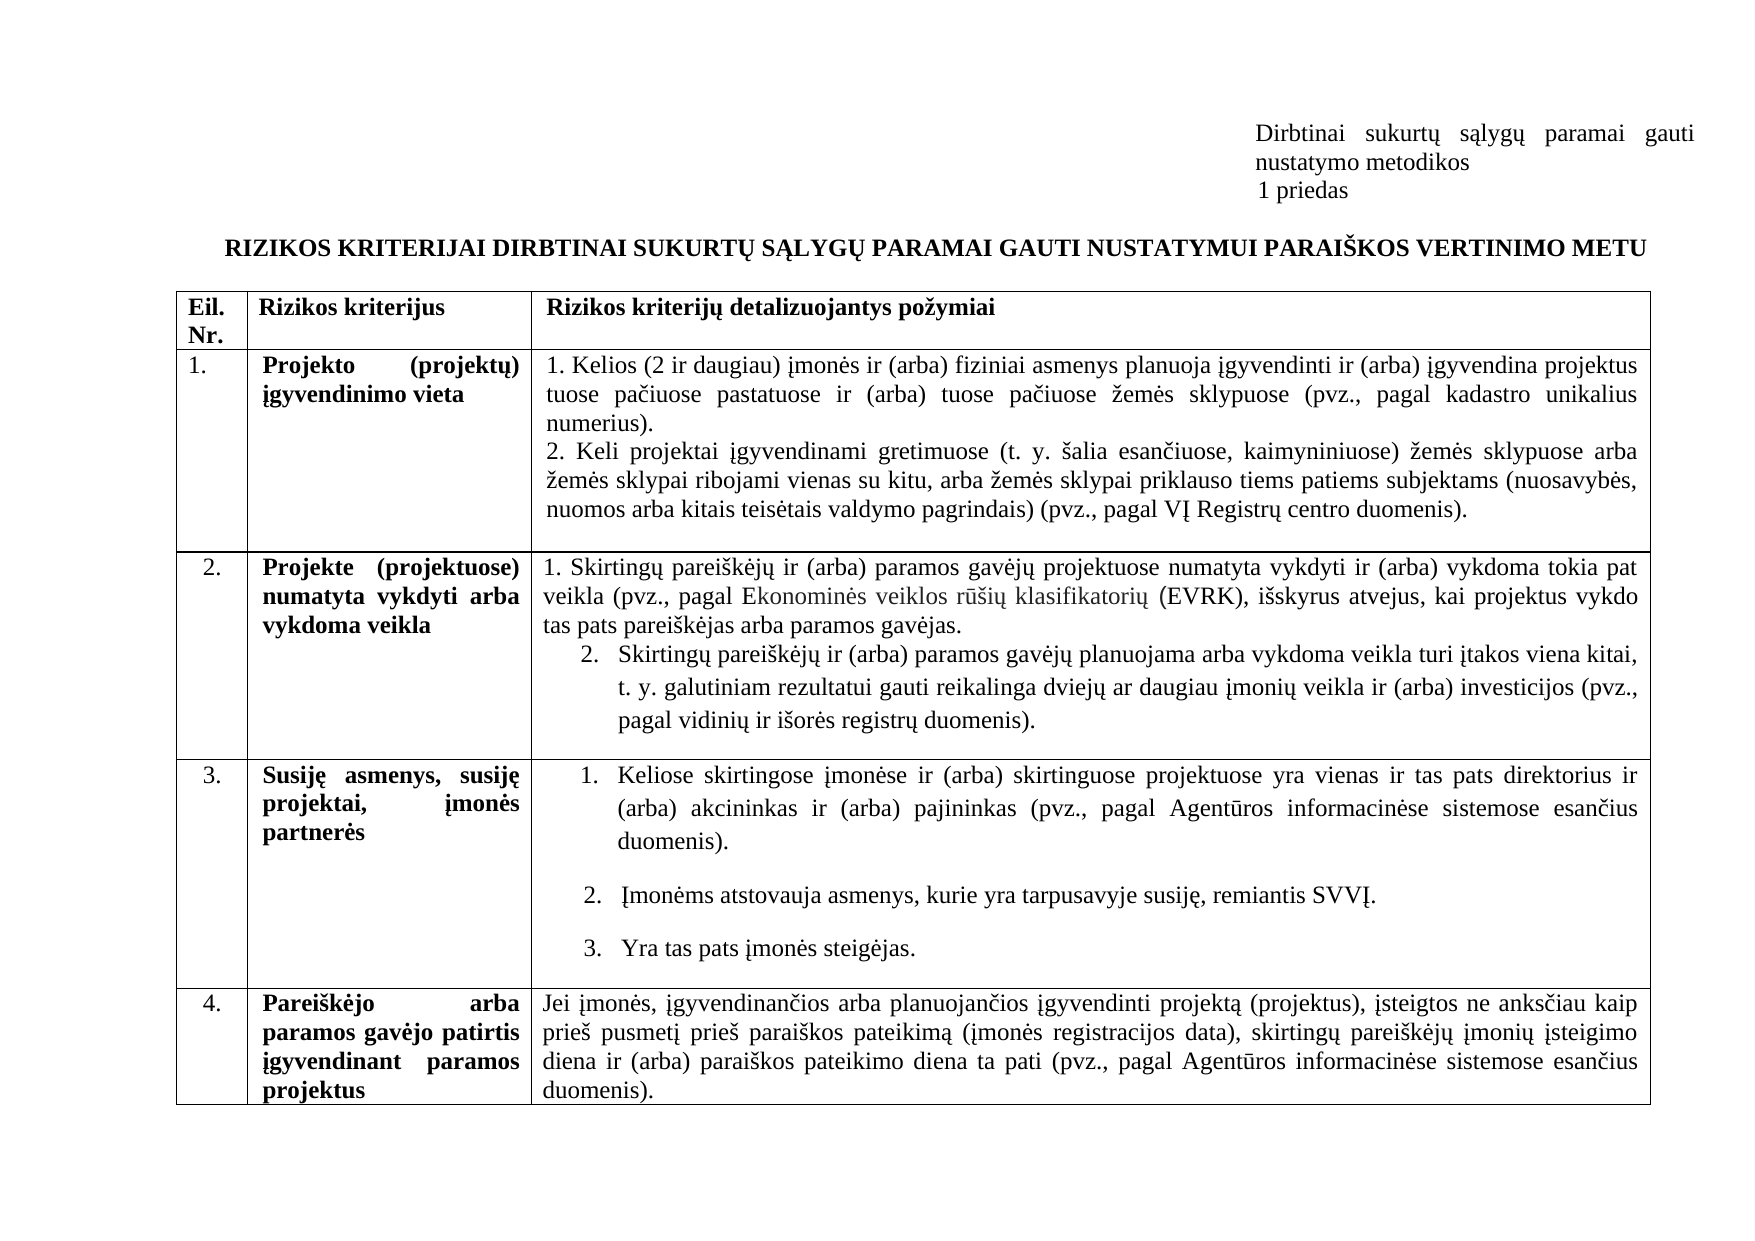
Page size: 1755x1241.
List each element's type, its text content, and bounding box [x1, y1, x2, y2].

table_cell Jei įmonės, įgyvendinančios arba planuojančios įgyvendinti projektą (projektus), įsteigtos ne anksčiau kaip prieš pusmetį prieš paraiškos pateikimą (įmonės registracijos data), skirtingų pareiškėjų įmonių įsteigimo diena ir (arba) paraiškos pateikimo diena ta pati (pvz., pagal Agentūros informacinėse sistemose esančius duomenis). [532, 989, 1650, 1103]
table_cell 1. Skirtingų pareiškėjų ir (arba) paramos gavėjų projektuose numatyta vykdyti ir (arba) vykdoma tokia pat veikla (pvz., pagal Ekonominės veiklos rūšių klasifikatorių (EVRK), išskyrus atvejus, kai projektus vykdo tas pats pareiškėjas arba paramos gavėjas. Skirtingų pareiškėjų ir (arba) paramos gavėjų planuojama arba vykdoma veikla turi įtakos viena kitai, t. y. galutiniam rezultatui gauti reikalinga dviejų ar daugiau įmonių veikla ir (arba) investicijos (pvz., pagal vidinių ir išorės registrų duomenis). [532, 553, 1650, 759]
table_header Rizikos kriterijų detalizuojantys požymiai [532, 292, 1650, 349]
table_cell Projekto (projektų) įgyvendinimo vieta [248, 350, 531, 551]
table_header Rizikos kriterijus [248, 292, 531, 349]
table_cell 1. [177, 350, 247, 551]
table_cell Pareiškėjo arba paramos gavėjo patirtis įgyvendinant paramos projektus [248, 989, 531, 1103]
table_header Eil. Nr. [177, 292, 247, 349]
table_cell 2. [177, 553, 247, 759]
text Dirbtinai sukurtų sąlygų paramai gauti nustatymo metodikos [1255, 118, 1695, 176]
table_cell Susiję asmenys, susiję projektai, įmonės partnerės [248, 760, 531, 987]
table_cell Keliose skirtingose įmonėse ir (arba) skirtinguose projektuose yra vienas ir tas pats direktorius ir (arba) akcininkas ir (arba) pajininkas (pvz., pagal Agentūros informacinėse sistemose esančius duomenis). Įmonėms atstovauja asmenys, kurie yra tarpusavyje susiję, remiantis SVVĮ. Yra tas pats įmonės steigėjas. [532, 760, 1650, 987]
table_cell Projekte (projektuose) numatyta vykdyti arba vykdoma veikla [248, 553, 531, 759]
table_cell 1. Kelios (2 ir daugiau) įmonės ir (arba) fiziniai asmenys planuoja įgyvendinti ir (arba) įgyvendina projektus tuose pačiuose pastatuose ir (arba) tuose pačiuose žemės sklypuose (pvz., pagal kadastro unikalius numerius). 2. Keli projektai įgyvendinami gretimuose (t. y. šalia esančiuose, kaimyniniuose) žemės sklypuose arba žemės sklypai ribojami vienas su kitu, arba žemės sklypai priklauso tiems patiems subjektams (nuosavybės, nuomos arba kitais teisėtais valdymo pagrindais) (pvz., pagal VĮ Registrų centro duomenis). [532, 350, 1650, 551]
table_cell 3. [177, 760, 247, 987]
text RIZIKOS KRITERIJAI DIRBTINAI SUKURTŲ SĄLYGŲ PARAMAI GAUTI NUSTATYMUI PARAIŠKOS VERTINIMO METU [177, 233, 1695, 262]
table_cell 4. [177, 989, 247, 1103]
text 1 priedas [1257, 176, 1695, 204]
